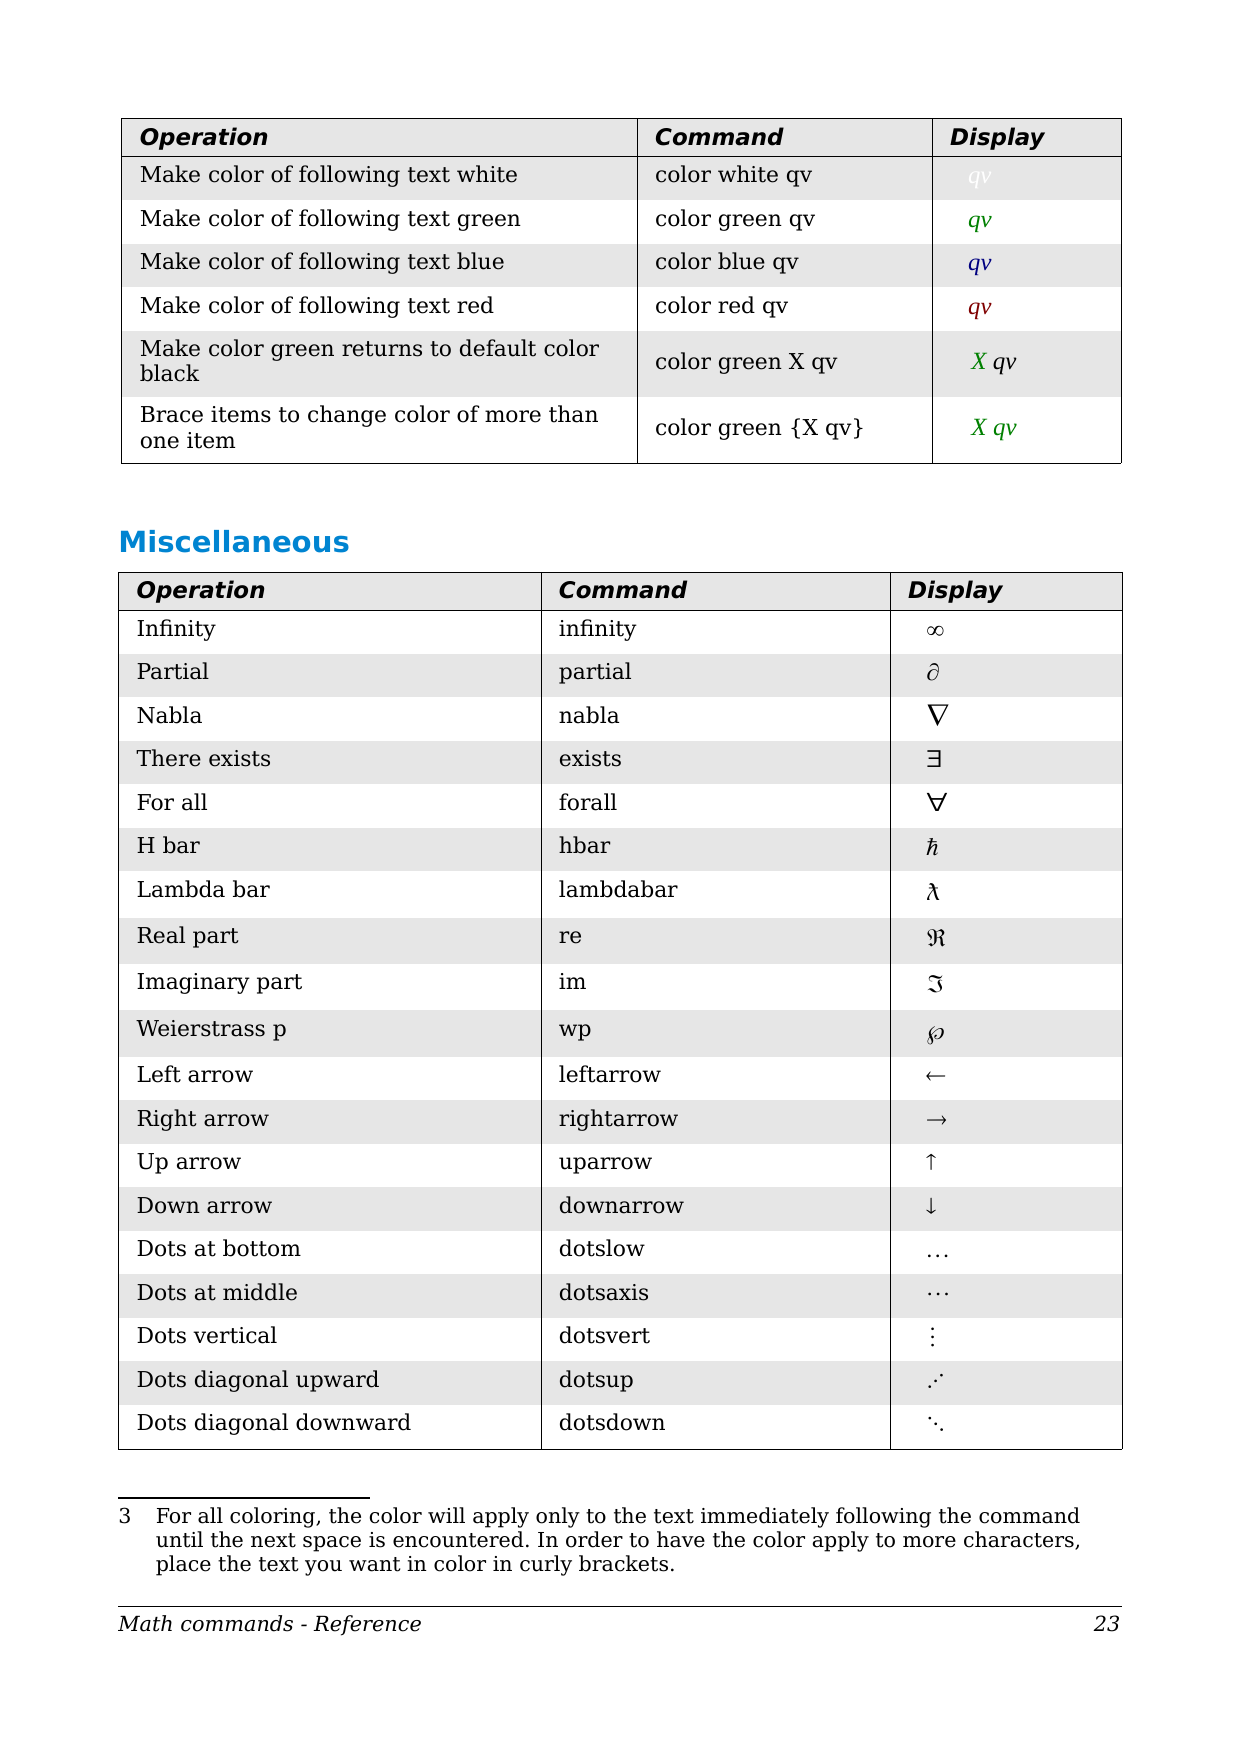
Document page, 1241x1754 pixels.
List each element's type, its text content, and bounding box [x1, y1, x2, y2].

table_cell dotsaxis [542, 1274, 890, 1318]
table_cell color green qv [638, 200, 932, 243]
table_header Operation [119, 573, 541, 610]
table_cell There exists [119, 741, 541, 784]
table_cell hbar [542, 828, 890, 871]
table_cell Make color of following text white [122, 157, 637, 200]
table_cell [891, 918, 1122, 964]
table_cell Make color of following text green [122, 200, 637, 243]
table_cell [891, 611, 1122, 654]
table_header Operation [122, 119, 637, 156]
table_cell leftarrow [542, 1057, 890, 1100]
table_cell [891, 1100, 1122, 1144]
table_cell [891, 871, 1122, 917]
table_cell [891, 1057, 1122, 1100]
table_cell partial [542, 654, 890, 697]
table_cell Right arrow [119, 1100, 541, 1144]
table_cell [933, 244, 1121, 287]
table_cell color blue qv [638, 244, 932, 287]
table_cell H bar [119, 828, 541, 871]
table_cell nabla [542, 697, 890, 741]
table_cell For all [119, 784, 541, 828]
table_cell wp [542, 1010, 890, 1057]
table_cell Make color of following text red [122, 287, 637, 331]
table_cell [933, 157, 1121, 200]
table_cell Nabla [119, 697, 541, 741]
table_cell Brace items to change color of more than one item [122, 397, 637, 463]
table_cell lambdabar [542, 871, 890, 917]
table_cell Down arrow [119, 1187, 541, 1231]
table_cell uparrow [542, 1144, 890, 1187]
table_cell [933, 287, 1121, 331]
table_cell Up arrow [119, 1144, 541, 1187]
table_cell forall [542, 784, 890, 828]
table_cell [891, 1318, 1122, 1361]
table_cell exists [542, 741, 890, 784]
table_cell [891, 784, 1122, 828]
table_header Display [933, 119, 1121, 156]
table_cell Dots vertical [119, 1318, 541, 1361]
table_cell dotsdown [542, 1405, 890, 1448]
table_cell color red qv [638, 287, 932, 331]
table_cell [891, 654, 1122, 697]
table_cell [891, 1274, 1122, 1318]
table_cell Weierstrass p [119, 1010, 541, 1057]
table_cell Dots diagonal downward [119, 1405, 541, 1448]
table_cell Dots at middle [119, 1274, 541, 1318]
table_cell color green X qv [638, 331, 932, 397]
table_cell [891, 828, 1122, 871]
table_cell [891, 964, 1122, 1010]
table_cell [891, 1144, 1122, 1187]
table_cell [933, 331, 1121, 397]
table_cell [891, 1010, 1122, 1057]
table_cell Real part [119, 918, 541, 964]
table_cell [891, 1187, 1122, 1231]
table_cell im [542, 964, 890, 1010]
table_cell [891, 697, 1122, 741]
table_header Display [891, 573, 1122, 610]
table_cell re [542, 918, 890, 964]
table_header Command [542, 573, 890, 610]
table_cell [891, 741, 1122, 784]
table_cell Left arrow [119, 1057, 541, 1100]
table_cell Dots at bottom [119, 1231, 541, 1274]
table_cell infinity [542, 611, 890, 654]
table_cell dotsvert [542, 1318, 890, 1361]
table_cell Lambda bar [119, 871, 541, 917]
table_cell [891, 1231, 1122, 1274]
table_cell Make color of following text blue [122, 244, 637, 287]
table_cell Partial [119, 654, 541, 697]
table_cell rightarrow [542, 1100, 890, 1144]
table_cell color green {X qv} [638, 397, 932, 463]
table_cell Dots diagonal upward [119, 1361, 541, 1405]
table_cell dotsup [542, 1361, 890, 1405]
table_cell Infinity [119, 611, 541, 654]
table_cell [891, 1405, 1122, 1448]
table_cell color white qv [638, 157, 932, 200]
table_cell [933, 397, 1121, 463]
subtitle Miscellaneous [118, 525, 1122, 559]
table_cell [933, 200, 1121, 243]
table_cell Imaginary part [119, 964, 541, 1010]
table_cell dotslow [542, 1231, 890, 1274]
table_cell Make color green returns to default color black [122, 331, 637, 397]
table_cell [891, 1361, 1122, 1405]
table_cell downarrow [542, 1187, 890, 1231]
table_header Command [638, 119, 932, 156]
